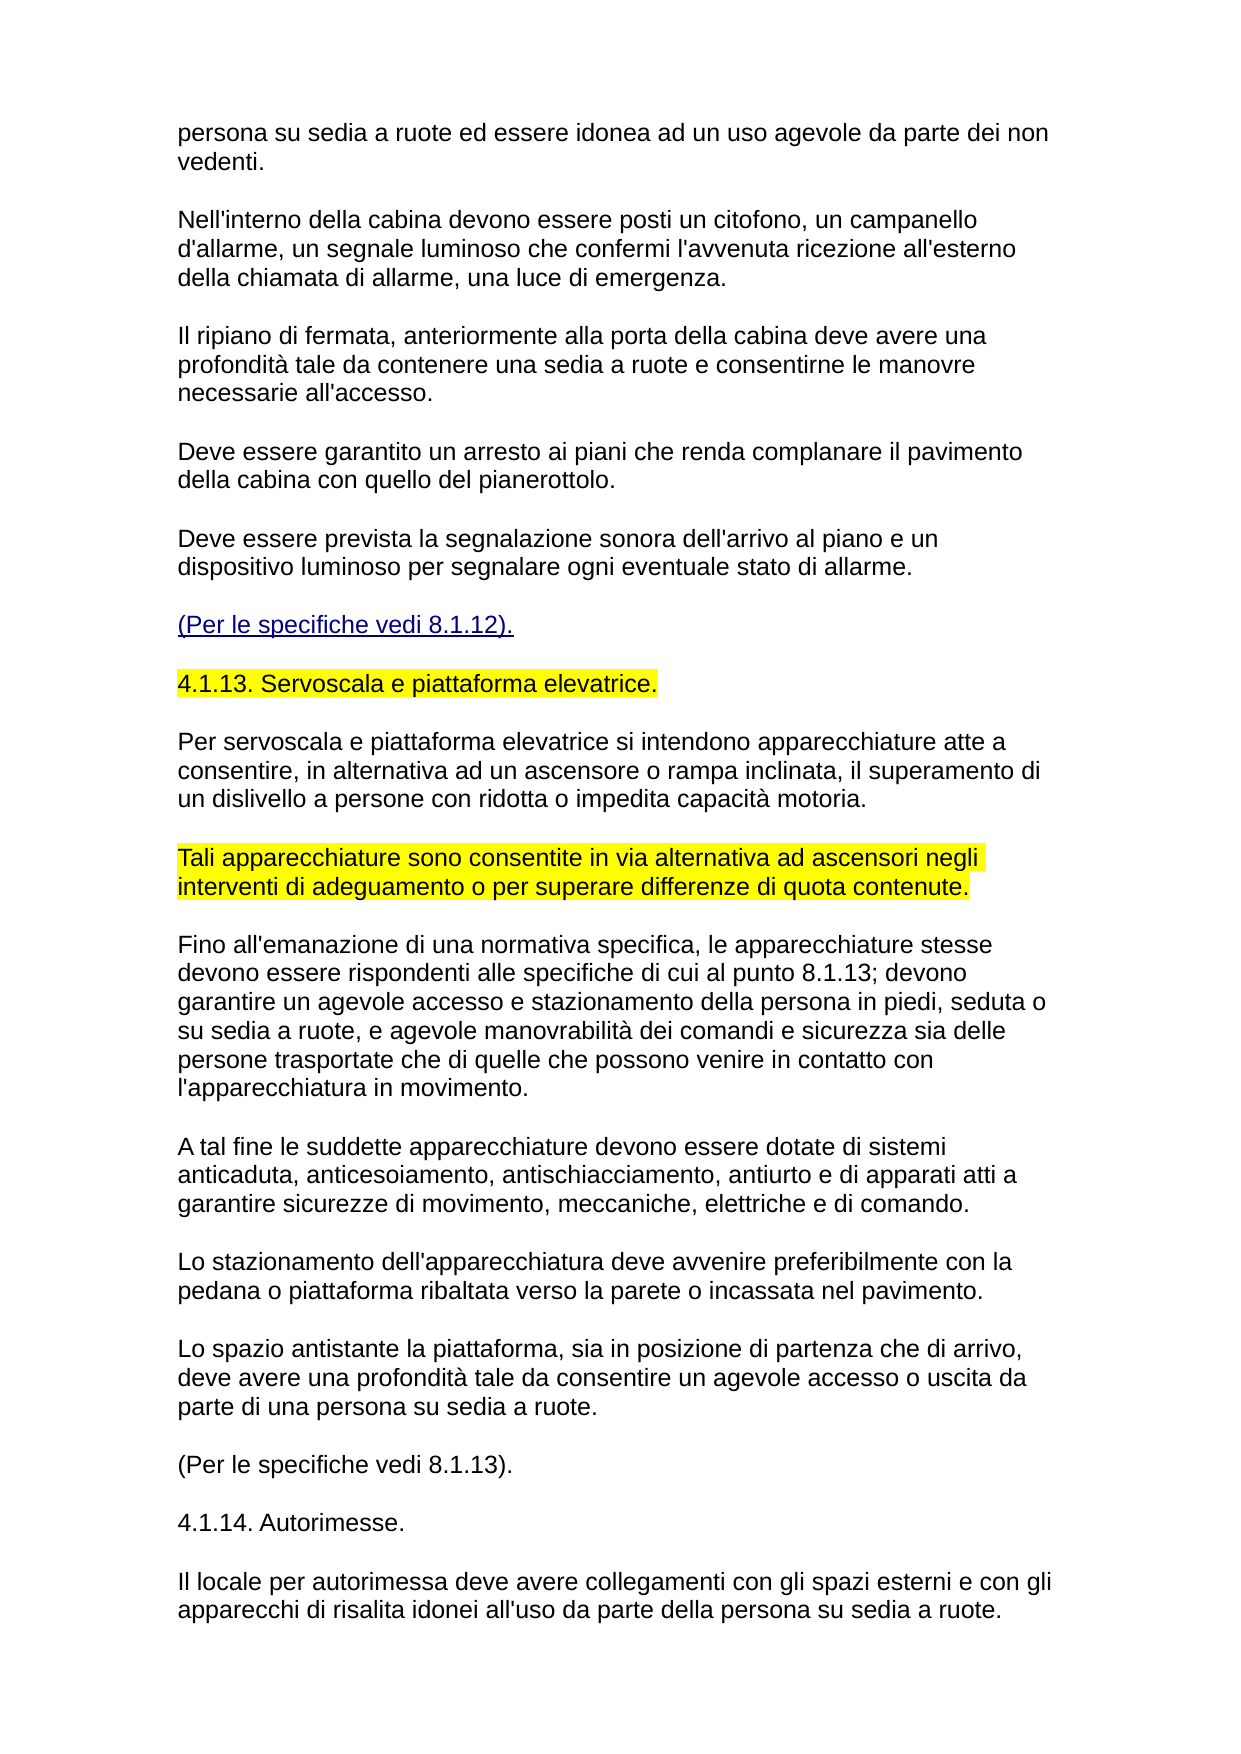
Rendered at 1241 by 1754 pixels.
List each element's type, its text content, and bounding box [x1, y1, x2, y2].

text Lo spazio antistante la piattaforma, sia in posizione di partenza che di arrivo, deve avere una profondità tale da consentire un agevole accesso o uscita da parte di una persona su sedia a ruote. [177, 1334, 1063, 1421]
text Il locale per autorimessa deve avere collegamenti con gli spazi esterni e con gli apparecchi di risalita idonei all'uso da parte della persona su sedia a ruote. [177, 1567, 1063, 1624]
text Deve essere garantito un arresto ai piani che renda complanare il pavimento della cabina con quello del pianerottolo. [177, 437, 1063, 494]
text Lo stazionamento dell'apparecchiatura deve avvenire preferibilmente con la pedana o piattaforma ribaltata verso la parete o incassata nel pavimento. [177, 1247, 1063, 1305]
text persona su sedia a ruote ed essere idonea ad un uso agevole da parte dei non vedenti. [177, 118, 1063, 176]
text (Per le specifiche vedi 8.1.13). [177, 1450, 1063, 1479]
text Il ripiano di fermata, anteriormente alla porta della cabina deve avere una profondità tale da contenere una sedia a ruote e consentirne le manovre necessarie all'accesso. [177, 321, 1063, 407]
text A tal fine le suddette apparecchiature devono essere dotate di sistemi anticaduta, anticesoiamento, antischiacciamento, antiurto e di apparati atti a garantire sicurezze di movimento, meccaniche, elettriche e di comando. [177, 1132, 1063, 1218]
text 4.1.14. Autorimesse. [177, 1508, 1063, 1537]
text Nell'interno della cabina devono essere posti un citofono, un campanello d'allarme, un segnale luminoso che confermi l'avvenuta ricezione all'esterno della chiamata di allarme, una luce di emergenza. [177, 205, 1063, 291]
text 4.1.13. Servoscala e piattaforma elevatrice. [177, 669, 1063, 697]
text Deve essere prevista la segnalazione sonora dell'arrivo al piano e un dispositivo luminoso per segnalare ogni eventuale stato di allarme. [177, 523, 1063, 581]
text Fino all'emanazione di una normativa specifica, le apparecchiature stesse devono essere rispondenti alle specifiche di cui al punto 8.1.13; devono garantire un agevole accesso e stazionamento della persona in piedi, seduta o su sedia a ruote, e agevole manovrabilità dei comandi e sicurezza sia delle persone trasportate che di quelle che possono venire in contatto con l'apparecchiatura in movimento. [177, 930, 1063, 1102]
text (Per le specifiche vedi 8.1.12). [177, 611, 1063, 639]
text Tali apparecchiature sono consentite in via alternativa ad ascensori negli interventi di adeguamento o per superare differenze di quota contenute. [177, 843, 1063, 900]
text Per servoscala e piattaforma elevatrice si intendono apparecchiature atte a consentire, in alternativa ad un ascensore o rampa inclinata, il superamento di un dislivello a persone con ridotta o impedita capacità motoria. [177, 727, 1063, 813]
